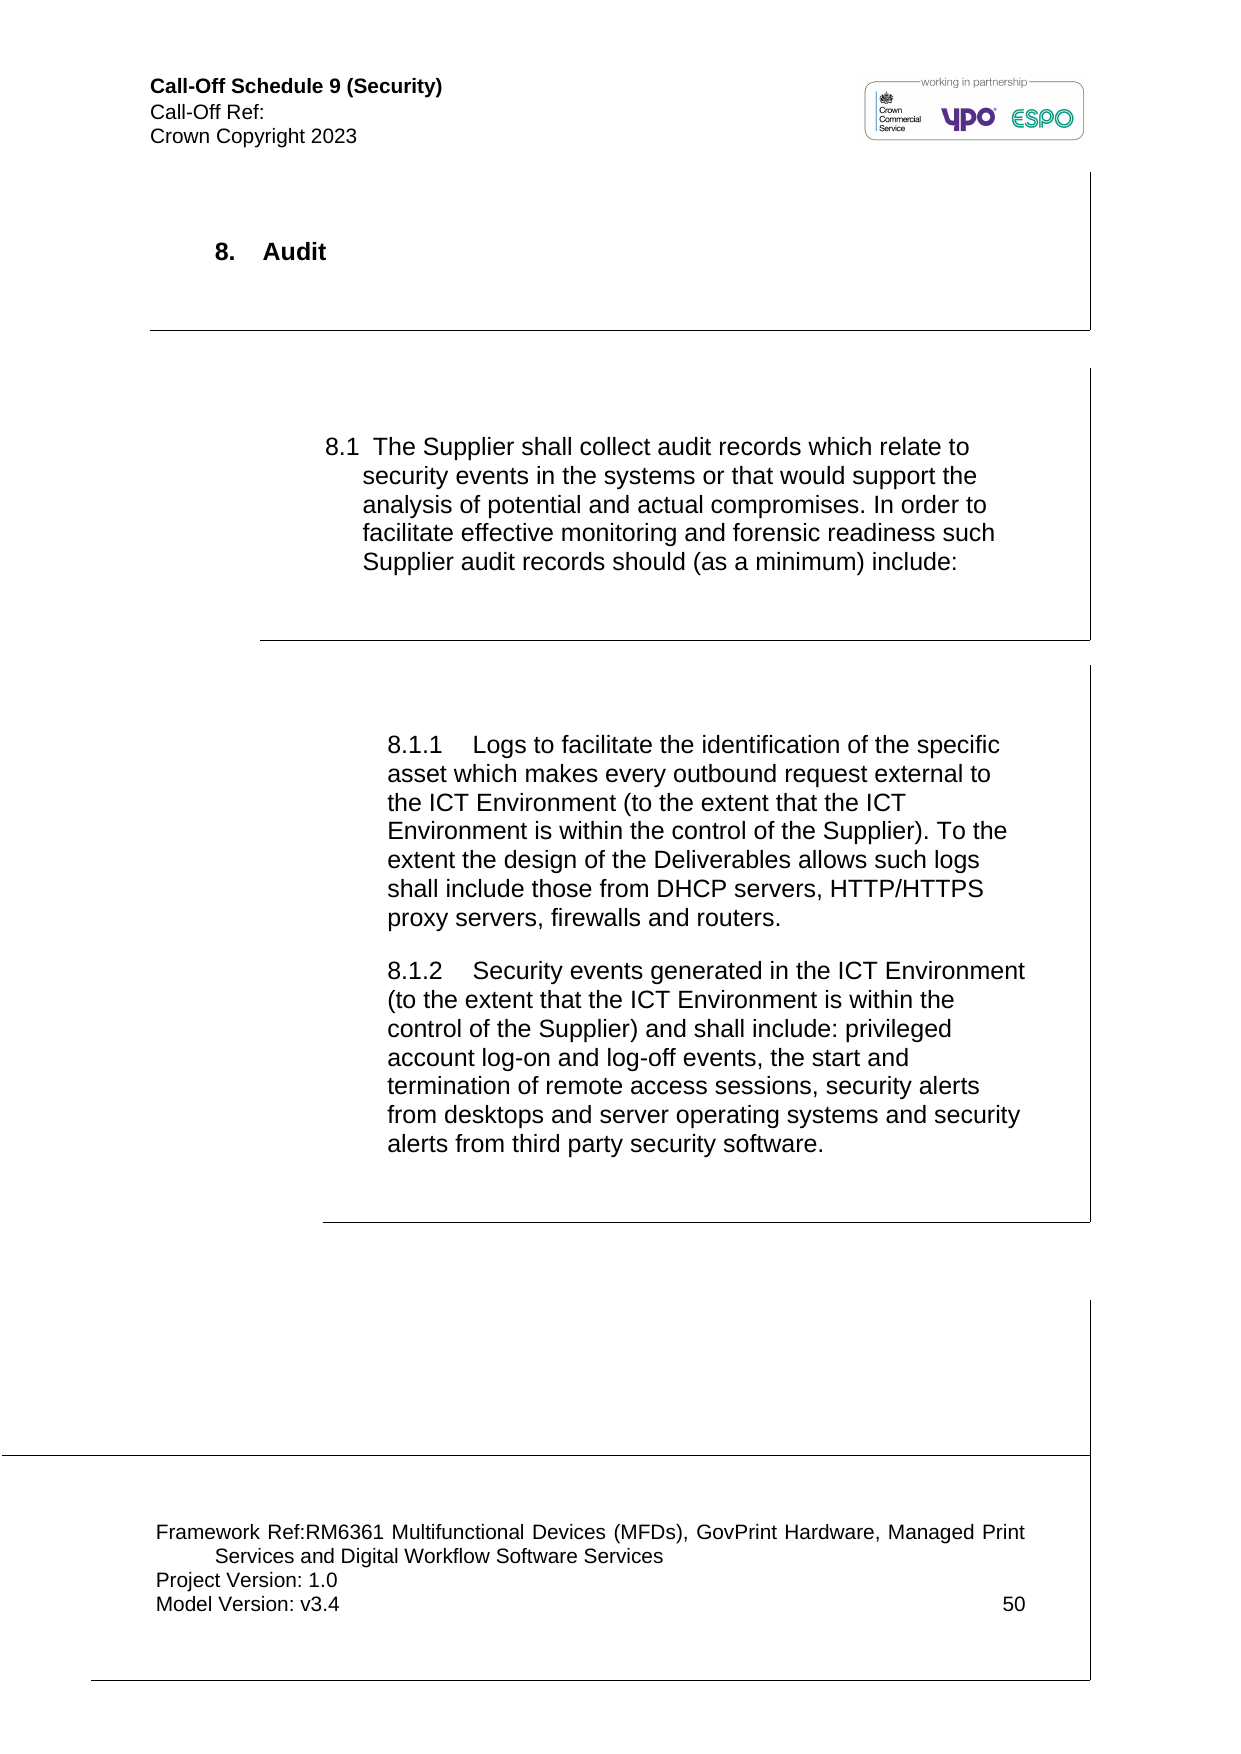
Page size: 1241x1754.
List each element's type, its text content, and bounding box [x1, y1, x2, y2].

list Logs to facilitate the identification of the specific asset which makes every outbound request external to the ICT Environment (to the extent that the ICT Environment is within the control of the Supplier). To the extent the design of the Deliverables allows such logs shall include those from DHCP servers, HTTP/HTTPS proxy servers, firewalls and routers. [322, 665, 1090, 892]
list Audit [150, 172, 1090, 330]
list The Supplier shall collect audit records which relate to security events in the systems or that would support the analysis of potential and actual compromises. In order to facilitate effective monitoring and forensic readiness such Supplier audit records should (as a minimum) include: [260, 367, 1090, 640]
list Security events generated in the ICT Environment (to the extent that the ICT Environment is within the control of the Supplier) and shall include: privileged account log-on and log-off events, the start and termination of remote access sessions, security alerts from desktops and server operating systems and security alerts from third party security software. [322, 892, 1090, 1222]
